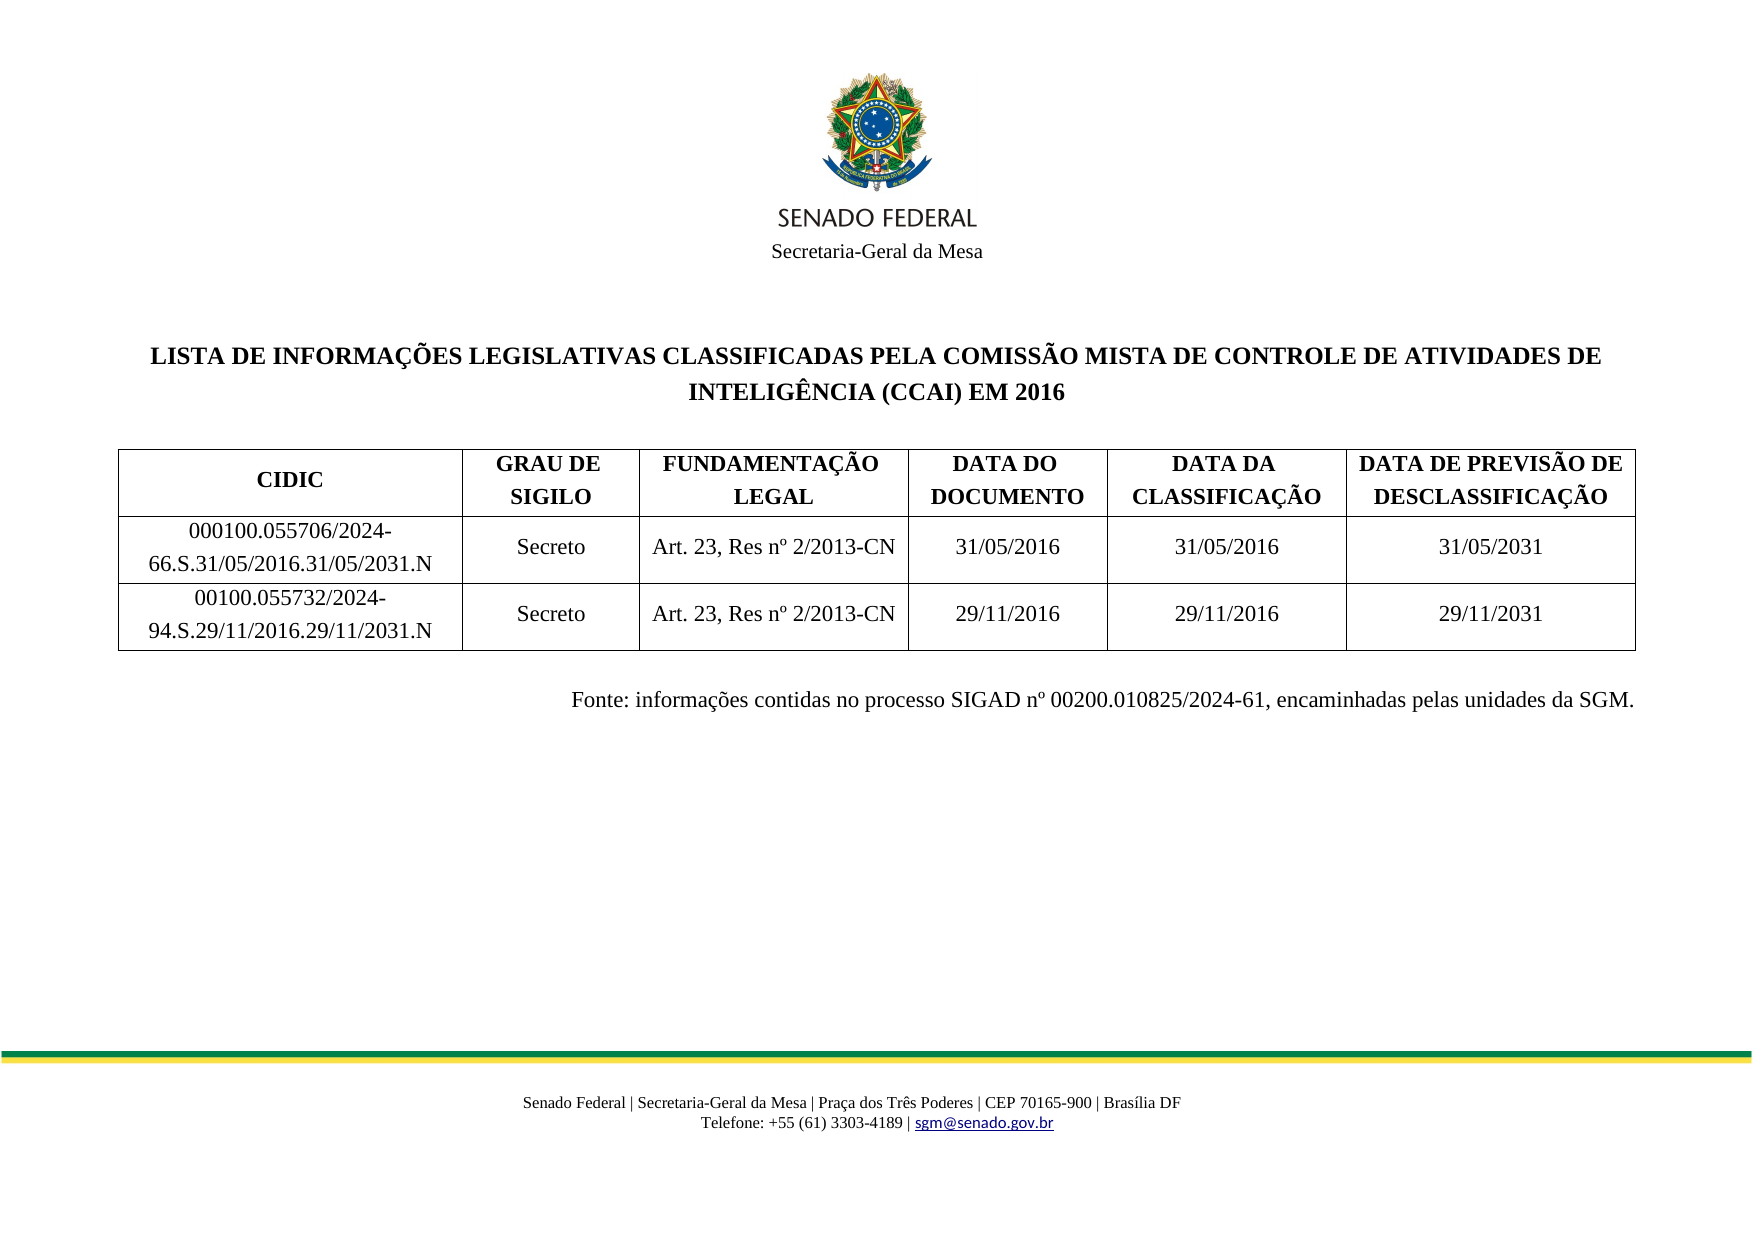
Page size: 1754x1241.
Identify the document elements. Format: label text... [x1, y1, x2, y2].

table_cell 29/11/2016 [1108, 584, 1346, 649]
table_header CIDIC [119, 450, 462, 516]
table_header FUNDAMENTAÇÃO LEGAL [640, 450, 908, 516]
table_header DATA DA CLASSIFICAÇÃO [1108, 450, 1346, 516]
text LISTA DE INFORMAÇÕES LEGISLATIVAS CLASSIFICADAS PELA COMISSÃO MISTA DE CONTROLE DE ATIVIDADES DE INTELIGÊNCIA (CCAI) EM 2016 [118, 341, 1635, 406]
table_cell 29/11/2031 [1347, 584, 1635, 649]
table_cell 31/05/2031 [1347, 517, 1635, 583]
table_cell Secreto [463, 584, 639, 649]
text Fonte: informações contidas no processo SIGAD nº 00200.010825/2024-61, encaminhadas pelas unidades da SGM. [118, 687, 1635, 713]
table_header GRAU DE SIGILO [463, 450, 639, 516]
table_header DATA DO DOCUMENTO [909, 450, 1107, 516]
table_cell 00100.055732/2024- 94.S.29/11/2016.29/11/2031.N [119, 584, 462, 649]
table_cell 000100.055706/2024- 66.S.31/05/2016.31/05/2031.N [119, 517, 462, 583]
table_cell 31/05/2016 [909, 517, 1107, 583]
table_cell 31/05/2016 [1108, 517, 1346, 583]
table_cell 29/11/2016 [909, 584, 1107, 649]
table_cell Secreto [463, 517, 639, 583]
table_header DATA DE PREVISÃO DE DESCLASSIFICAÇÃO [1347, 450, 1635, 516]
table_cell Art. 23, Res nº 2/2013-CN [640, 517, 908, 583]
table_cell Art. 23, Res nº 2/2013-CN [640, 584, 908, 649]
